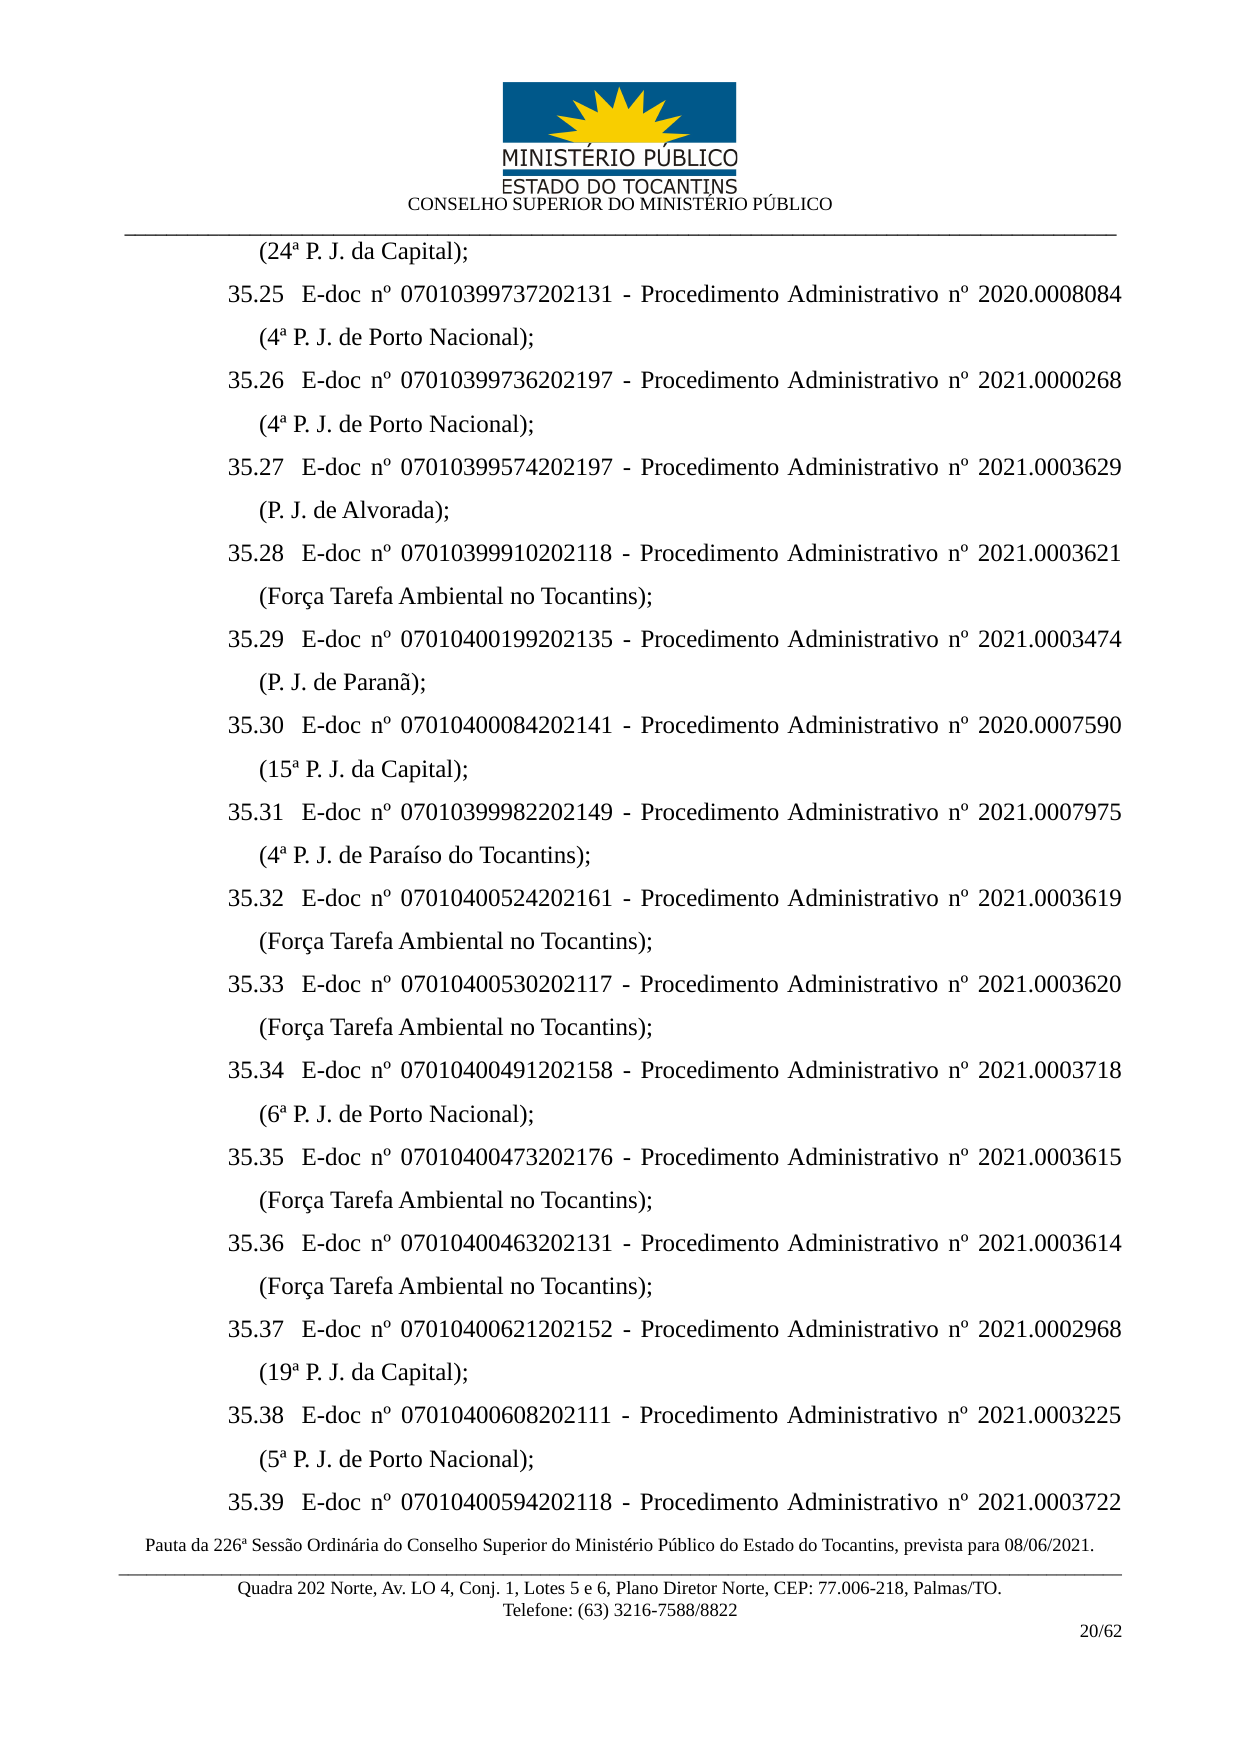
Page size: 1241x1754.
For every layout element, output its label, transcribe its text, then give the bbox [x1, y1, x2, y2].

list E-doc nº 07010399982202149 - Procedimento Administrativo nº 2021.0007975 (4ª P. J. de Paraíso do Tocantins); [221, 797, 1122, 869]
list E-doc nº 07010400524202161 - Procedimento Administrativo nº 2021.0003619 (Força Tarefa Ambiental no Tocantins); [221, 883, 1122, 955]
list E-doc nº 07010399737202131 - Procedimento Administrativo nº 2020.0008084 (4ª P. J. de Porto Nacional); [221, 279, 1122, 351]
list E-doc nº 07010400530202117 - Procedimento Administrativo nº 2021.0003620 (Força Tarefa Ambiental no Tocantins); [221, 969, 1122, 1041]
list E-doc nº 07010400608202111 - Procedimento Administrativo nº 2021.0003225 (5ª P. J. de Porto Nacional); [221, 1401, 1122, 1472]
list E-doc nº 07010400199202135 - Procedimento Administrativo nº 2021.0003474 (P. J. de Paranã); [221, 624, 1122, 696]
list E-doc nº 07010400473202176 - Procedimento Administrativo nº 2021.0003615 (Força Tarefa Ambiental no Tocantins); [221, 1142, 1122, 1214]
list E-doc nº 07010399736202197 - Procedimento Administrativo nº 2021.0000268 (4ª P. J. de Porto Nacional); [221, 366, 1122, 437]
list (24ª P. J. da Capital); [221, 236, 1122, 265]
list E-doc nº 07010400463202131 - Procedimento Administrativo nº 2021.0003614 (Força Tarefa Ambiental no Tocantins); [221, 1228, 1122, 1300]
list E-doc nº 07010399574202197 - Procedimento Administrativo nº 2021.0003629 (P. J. de Alvorada); [221, 452, 1122, 524]
list E-doc nº 07010400491202158 - Procedimento Administrativo nº 2021.0003718 (6ª P. J. de Porto Nacional); [221, 1056, 1122, 1127]
list E-doc nº 07010400084202141 - Procedimento Administrativo nº 2020.0007590 (15ª P. J. da Capital); [221, 711, 1122, 782]
picture [502, 82, 738, 194]
list E-doc nº 07010400621202152 - Procedimento Administrativo nº 2021.0002968 (19ª P. J. da Capital); [221, 1314, 1122, 1386]
list E-doc nº 07010399910202118 - Procedimento Administrativo nº 2021.0003621 (Força Tarefa Ambiental no Tocantins); [221, 538, 1122, 610]
list E-doc nº 07010400594202118 - Procedimento Administrativo nº 2021.0003722 [221, 1487, 1122, 1516]
